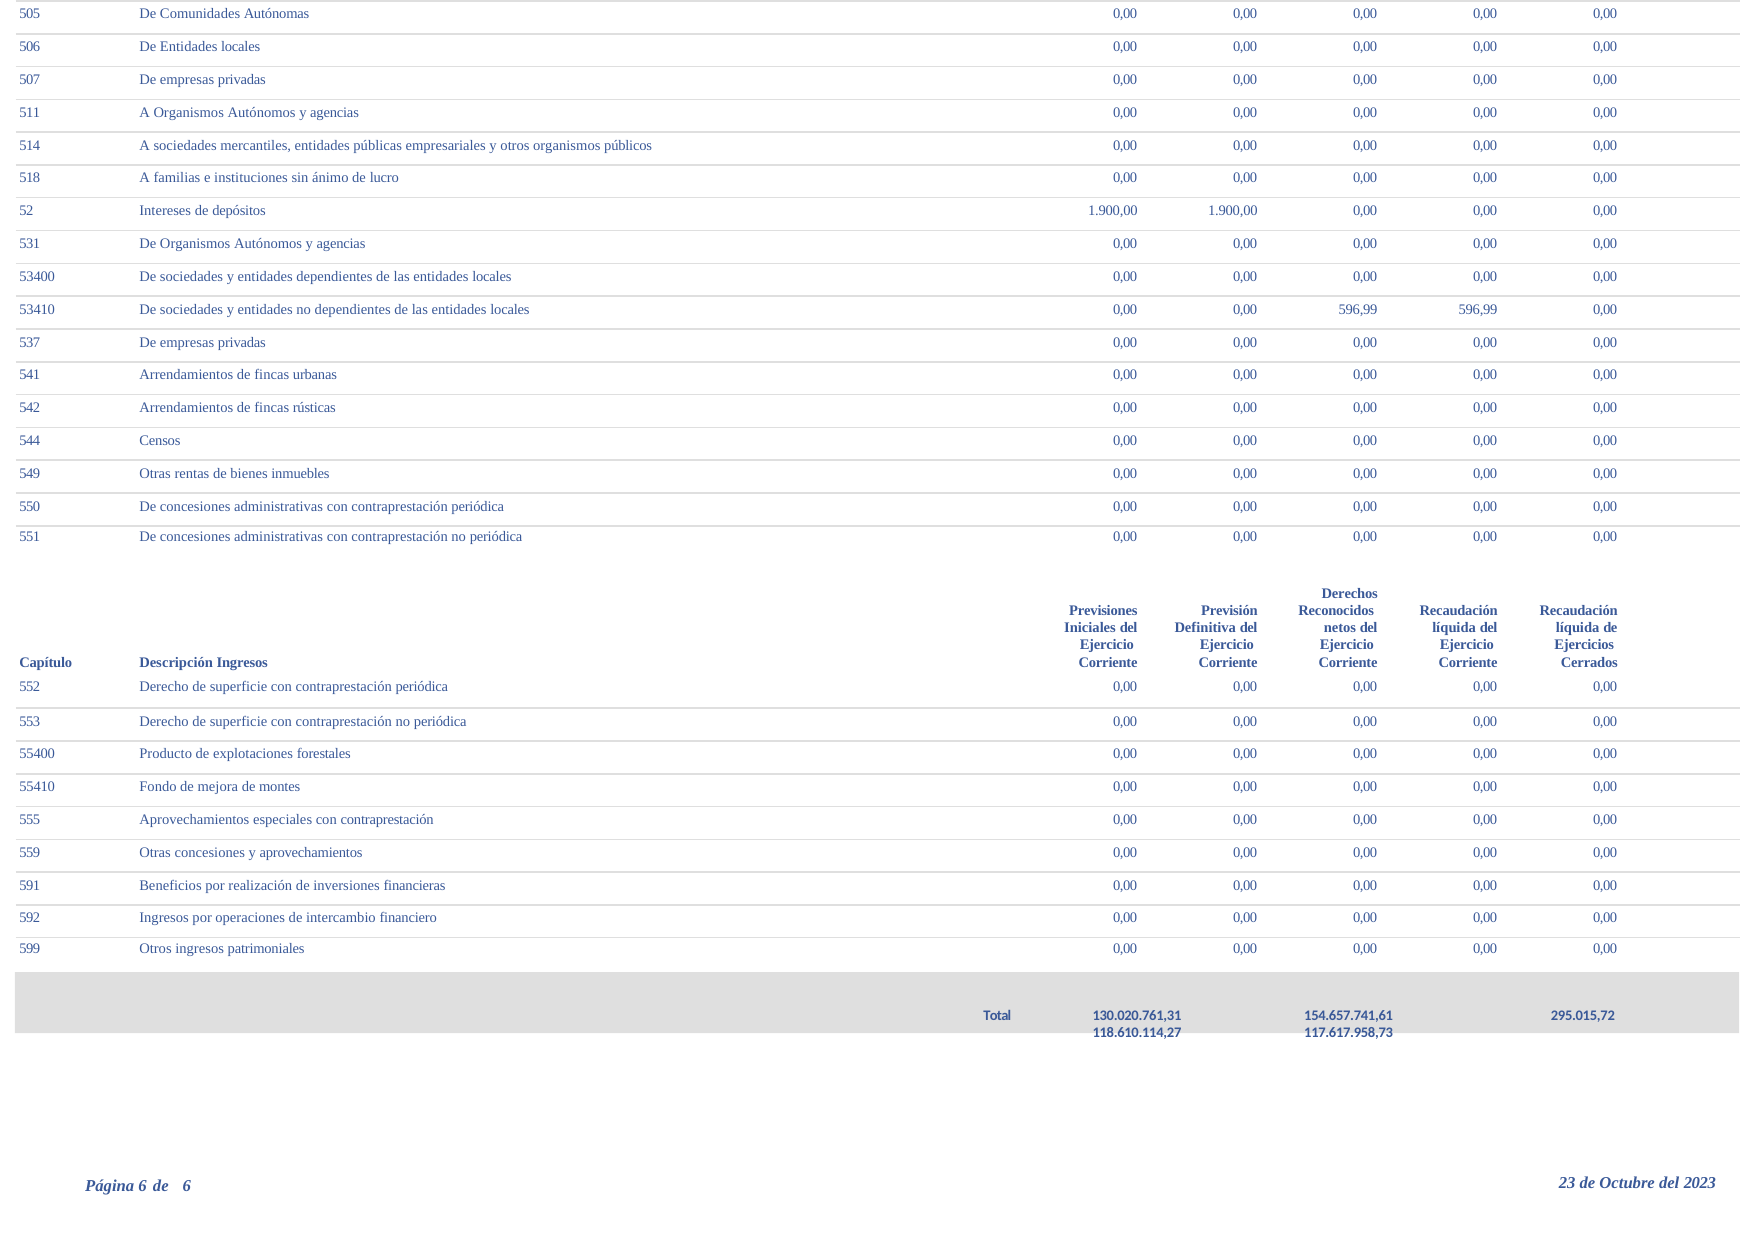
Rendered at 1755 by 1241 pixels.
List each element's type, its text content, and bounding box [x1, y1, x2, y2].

table_cell 0,00 [1155, 100, 1277, 131]
table_cell 0,00 [888, 461, 1155, 492]
table_header [1155, 545, 1277, 604]
table_cell Ejercicios [1517, 638, 1740, 654]
table_cell 596,99 [1397, 297, 1517, 328]
table_cell 537 [16, 330, 106, 361]
table_cell 0,00 [888, 297, 1155, 328]
table_cell Arrendamientos de fincas urbanas [106, 363, 888, 394]
table_cell 0,00 [1155, 461, 1277, 492]
table_cell Recaudación [1397, 604, 1517, 621]
table_cell 507 [16, 67, 106, 98]
table_cell 0,00 [1517, 428, 1740, 459]
table_header [16, 545, 766, 654]
table_cell 0,00 [1155, 264, 1277, 295]
table_cell Ejercicio [1277, 638, 1397, 654]
table_cell líquida del [1397, 621, 1517, 638]
table_cell 0,00 [888, 395, 1155, 426]
table_cell 0,00 [1155, 363, 1277, 394]
table_cell 0,00 [1277, 363, 1397, 394]
table_cell Otras concesiones y aprovechamientos [106, 840, 766, 871]
table_cell 0,00 [1517, 873, 1740, 904]
table_cell 0,00 [1277, 938, 1397, 957]
table_cell Beneficios por realización de inversiones financieras [106, 873, 766, 904]
table_cell Recaudación [1517, 604, 1740, 621]
table_cell 531 [16, 231, 106, 262]
table_cell 518 [16, 166, 106, 197]
table_cell 0,00 [766, 675, 1155, 707]
table_cell 0,00 [1397, 840, 1517, 871]
table_cell 511 [16, 100, 106, 131]
table_cell 0,00 [1277, 264, 1397, 295]
table_cell Cerrados [1517, 654, 1740, 674]
table_cell 559 [16, 840, 106, 871]
table_header Derechos [1277, 545, 1397, 604]
table_cell 0,00 [888, 100, 1155, 131]
table_cell Ingresos por operaciones de intercambio financiero [106, 906, 766, 937]
table_cell 0,00 [766, 873, 1155, 904]
table_cell A Organismos Autónomos y agencias [106, 100, 888, 131]
table_cell 0,00 [1277, 873, 1397, 904]
table_cell 0,00 [1397, 527, 1517, 545]
table_cell líquida de [1517, 621, 1740, 638]
table_cell 0,00 [1517, 2, 1740, 33]
table_cell 599 [16, 938, 106, 957]
table_cell 0,00 [1277, 198, 1397, 230]
table_cell 55400 [16, 742, 106, 773]
table_cell Derecho de superficie con contraprestación periódica [106, 675, 766, 707]
table_cell 0,00 [888, 67, 1155, 98]
table_cell 0,00 [1397, 35, 1517, 66]
table_cell 0,00 [1397, 461, 1517, 492]
table_cell De Entidades locales [106, 35, 888, 66]
table_cell Arrendamientos de fincas rústicas [106, 395, 888, 426]
table_cell 0,00 [888, 166, 1155, 197]
table_cell Ejercicio [1155, 638, 1277, 654]
table_cell 555 [16, 807, 106, 838]
table_cell 0,00 [1517, 494, 1740, 525]
table_cell 0,00 [1397, 709, 1517, 740]
table_cell 0,00 [1277, 67, 1397, 98]
table_cell 0,00 [1277, 133, 1397, 164]
table_cell 0,00 [1155, 742, 1277, 773]
table_cell 0,00 [1277, 428, 1397, 459]
table_header [766, 545, 1155, 604]
table_cell 53410 [16, 297, 106, 328]
table_cell 0,00 [1277, 807, 1397, 838]
table_cell 0,00 [1397, 675, 1517, 707]
table_cell De concesiones administrativas con contraprestación periódica [106, 494, 888, 525]
table_cell 552 [16, 675, 106, 707]
table_cell 0,00 [1155, 395, 1277, 426]
table_cell 553 [16, 709, 106, 740]
table_cell De sociedades y entidades dependientes de las entidades locales [106, 264, 888, 295]
table_cell 0,00 [1277, 395, 1397, 426]
table_cell Censos [106, 428, 888, 459]
table_cell Descripción Ingresos [106, 654, 766, 674]
table_cell 0,00 [1155, 35, 1277, 66]
table_cell 0,00 [1397, 198, 1517, 230]
table_cell 0,00 [1277, 100, 1397, 131]
table_cell A sociedades mercantiles, entidades públicas empresariales y otros organismos públicos [106, 133, 888, 164]
table_cell 0,00 [1517, 840, 1740, 871]
table_cell 0,00 [1155, 297, 1277, 328]
table_cell 0,00 [1397, 873, 1517, 904]
table_cell Otras rentas de bienes inmuebles [106, 461, 888, 492]
table_cell 0,00 [1277, 2, 1397, 33]
table_cell 0,00 [1277, 840, 1397, 871]
table_cell 0,00 [888, 428, 1155, 459]
table_cell 0,00 [1277, 742, 1397, 773]
table_cell 0,00 [1517, 395, 1740, 426]
table_header [1397, 545, 1740, 604]
table_cell 0,00 [1397, 428, 1517, 459]
table_cell 0,00 [1277, 709, 1397, 740]
table_cell Ejercicio [766, 638, 1155, 654]
table_cell 1.900,00 [888, 198, 1155, 230]
table_cell 0,00 [888, 330, 1155, 361]
table_cell 0,00 [1517, 363, 1740, 394]
table_cell 0,00 [888, 494, 1155, 525]
table_cell 0,00 [1517, 133, 1740, 164]
table_cell 0,00 [766, 775, 1155, 806]
table_cell 0,00 [1277, 35, 1397, 66]
table_cell Corriente [1155, 654, 1277, 674]
table_cell Derecho de superficie con contraprestación no periódica [106, 709, 766, 740]
table_cell 0,00 [1517, 527, 1740, 545]
table_cell 0,00 [1517, 461, 1740, 492]
table_cell 1.900,00 [1155, 198, 1277, 230]
table_cell 514 [16, 133, 106, 164]
table_cell 549 [16, 461, 106, 492]
table_cell 596,99 [1277, 297, 1397, 328]
table_cell 0,00 [1397, 166, 1517, 197]
table_cell 52 [16, 198, 106, 230]
table_cell 544 [16, 428, 106, 459]
table_cell 55410 [16, 775, 106, 806]
table_cell 0,00 [1397, 67, 1517, 98]
table_cell 0,00 [1517, 198, 1740, 230]
table_cell 0,00 [1397, 330, 1517, 361]
table_cell 0,00 [1277, 906, 1397, 937]
table_cell 0,00 [1277, 494, 1397, 525]
table_cell 0,00 [766, 709, 1155, 740]
table_cell 591 [16, 873, 106, 904]
table_cell 0,00 [1397, 2, 1517, 33]
table_cell 0,00 [1155, 807, 1277, 838]
table_cell netos del [1277, 621, 1397, 638]
table_cell 0,00 [1155, 231, 1277, 262]
table_cell 0,00 [1277, 231, 1397, 262]
table_cell 0,00 [1155, 906, 1277, 937]
table_cell 0,00 [1155, 166, 1277, 197]
table_cell Definitiva del [1155, 621, 1277, 638]
table_cell 0,00 [766, 938, 1155, 957]
table_cell 0,00 [766, 906, 1155, 937]
table_cell 0,00 [1155, 775, 1277, 806]
table_cell 0,00 [1155, 428, 1277, 459]
table_cell 0,00 [888, 2, 1155, 33]
table_cell 0,00 [1517, 906, 1740, 937]
table_cell 0,00 [1277, 675, 1397, 707]
table_cell 0,00 [1517, 264, 1740, 295]
table_cell De empresas privadas [106, 67, 888, 98]
table_cell 53400 [16, 264, 106, 295]
table_cell 0,00 [766, 742, 1155, 773]
table_cell Capítulo [16, 654, 106, 674]
table_cell 0,00 [1277, 527, 1397, 545]
table_cell A familias e instituciones sin ánimo de lucro [106, 166, 888, 197]
table_cell 0,00 [1517, 166, 1740, 197]
table_cell 0,00 [1397, 807, 1517, 838]
table_cell 0,00 [1517, 742, 1740, 773]
table_cell De empresas privadas [106, 330, 888, 361]
table_cell 0,00 [1277, 166, 1397, 197]
table_cell 0,00 [1397, 938, 1517, 957]
table_cell Previsiones [766, 604, 1155, 621]
table_cell 0,00 [1517, 675, 1740, 707]
table_cell 0,00 [1155, 2, 1277, 33]
table_cell 592 [16, 906, 106, 937]
table_cell 0,00 [1397, 775, 1517, 806]
table_cell 0,00 [1517, 231, 1740, 262]
table_cell 0,00 [888, 363, 1155, 394]
table_cell Reconocidos [1277, 604, 1397, 621]
table_cell Corriente [766, 654, 1155, 674]
table_cell 0,00 [1155, 709, 1277, 740]
table_cell Intereses de depósitos [106, 198, 888, 230]
table_cell De sociedades y entidades no dependientes de las entidades locales [106, 297, 888, 328]
table_cell 0,00 [1277, 330, 1397, 361]
table_cell 0,00 [1155, 67, 1277, 98]
table_cell Corriente [1397, 654, 1517, 674]
table_cell 550 [16, 494, 106, 525]
table_cell 0,00 [766, 840, 1155, 871]
table_cell De Organismos Autónomos y agencias [106, 231, 888, 262]
table_cell 0,00 [1155, 873, 1277, 904]
table_cell 0,00 [1155, 527, 1277, 545]
table_cell 0,00 [1517, 709, 1740, 740]
table_cell Producto de explotaciones forestales [106, 742, 766, 773]
table_cell 0,00 [1517, 67, 1740, 98]
table_cell 0,00 [1277, 775, 1397, 806]
table_cell 0,00 [766, 807, 1155, 838]
table_cell 0,00 [1517, 807, 1740, 838]
table_cell 0,00 [1397, 363, 1517, 394]
table_cell 0,00 [1155, 840, 1277, 871]
table_cell 0,00 [1277, 461, 1397, 492]
table_cell 542 [16, 395, 106, 426]
table_cell 0,00 [888, 133, 1155, 164]
table_cell 0,00 [888, 264, 1155, 295]
table_cell 0,00 [1397, 395, 1517, 426]
table_cell 0,00 [1517, 100, 1740, 131]
table_cell 0,00 [1155, 330, 1277, 361]
table_cell Aprovechamientos especiales con contraprestación [106, 807, 766, 838]
table_cell 0,00 [888, 35, 1155, 66]
table_cell De concesiones administrativas con contraprestación no periódica [106, 527, 888, 545]
table_cell 0,00 [1397, 133, 1517, 164]
table_cell Otros ingresos patrimoniales [106, 938, 766, 957]
table_cell 0,00 [888, 527, 1155, 545]
table_cell 0,00 [1517, 775, 1740, 806]
table_cell 0,00 [1397, 100, 1517, 131]
table_cell 0,00 [1397, 906, 1517, 937]
table_cell Previsión [1155, 604, 1277, 621]
table_cell 505 [16, 2, 106, 33]
table_cell 0,00 [1155, 675, 1277, 707]
table_cell 551 [16, 527, 106, 545]
table_cell 0,00 [1155, 938, 1277, 957]
table_cell De Comunidades Autónomas [106, 2, 888, 33]
table_cell 0,00 [1517, 35, 1740, 66]
table_cell 0,00 [888, 231, 1155, 262]
table_cell 0,00 [1155, 133, 1277, 164]
table_cell Fondo de mejora de montes [106, 775, 766, 806]
table_cell 0,00 [1397, 742, 1517, 773]
table_cell 0,00 [1517, 938, 1740, 957]
table_cell Corriente [1277, 654, 1397, 674]
table_cell 0,00 [1517, 297, 1740, 328]
table_cell 0,00 [1397, 231, 1517, 262]
table_cell Ejercicio [1397, 638, 1517, 654]
table_cell 0,00 [1517, 330, 1740, 361]
table_cell 506 [16, 35, 106, 66]
table_cell 0,00 [1397, 264, 1517, 295]
table_cell 541 [16, 363, 106, 394]
table_cell 0,00 [1155, 494, 1277, 525]
table_cell 0,00 [1397, 494, 1517, 525]
table_cell Iniciales del [766, 621, 1155, 638]
